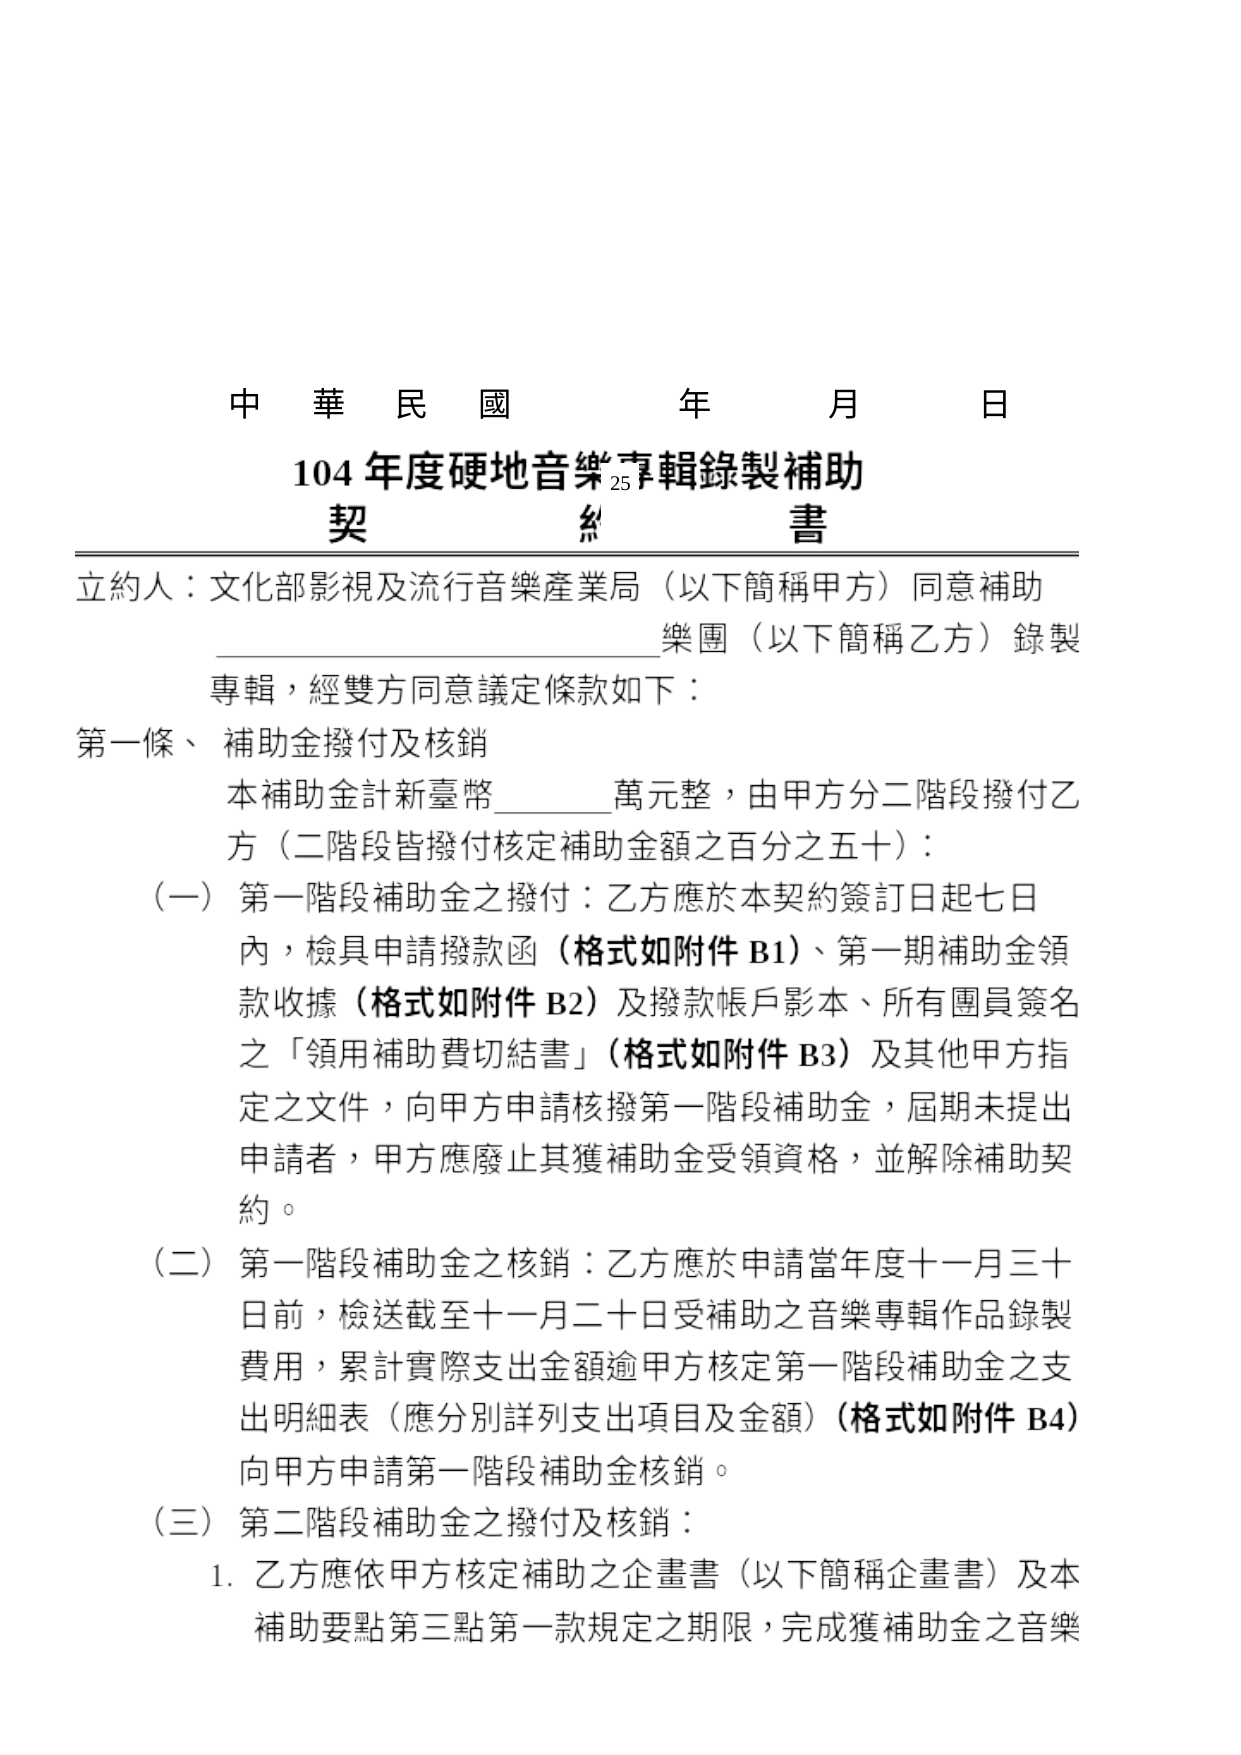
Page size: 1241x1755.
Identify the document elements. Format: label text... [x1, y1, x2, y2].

text 中 華 民 國 年 月 日 [75, 378, 1165, 426]
